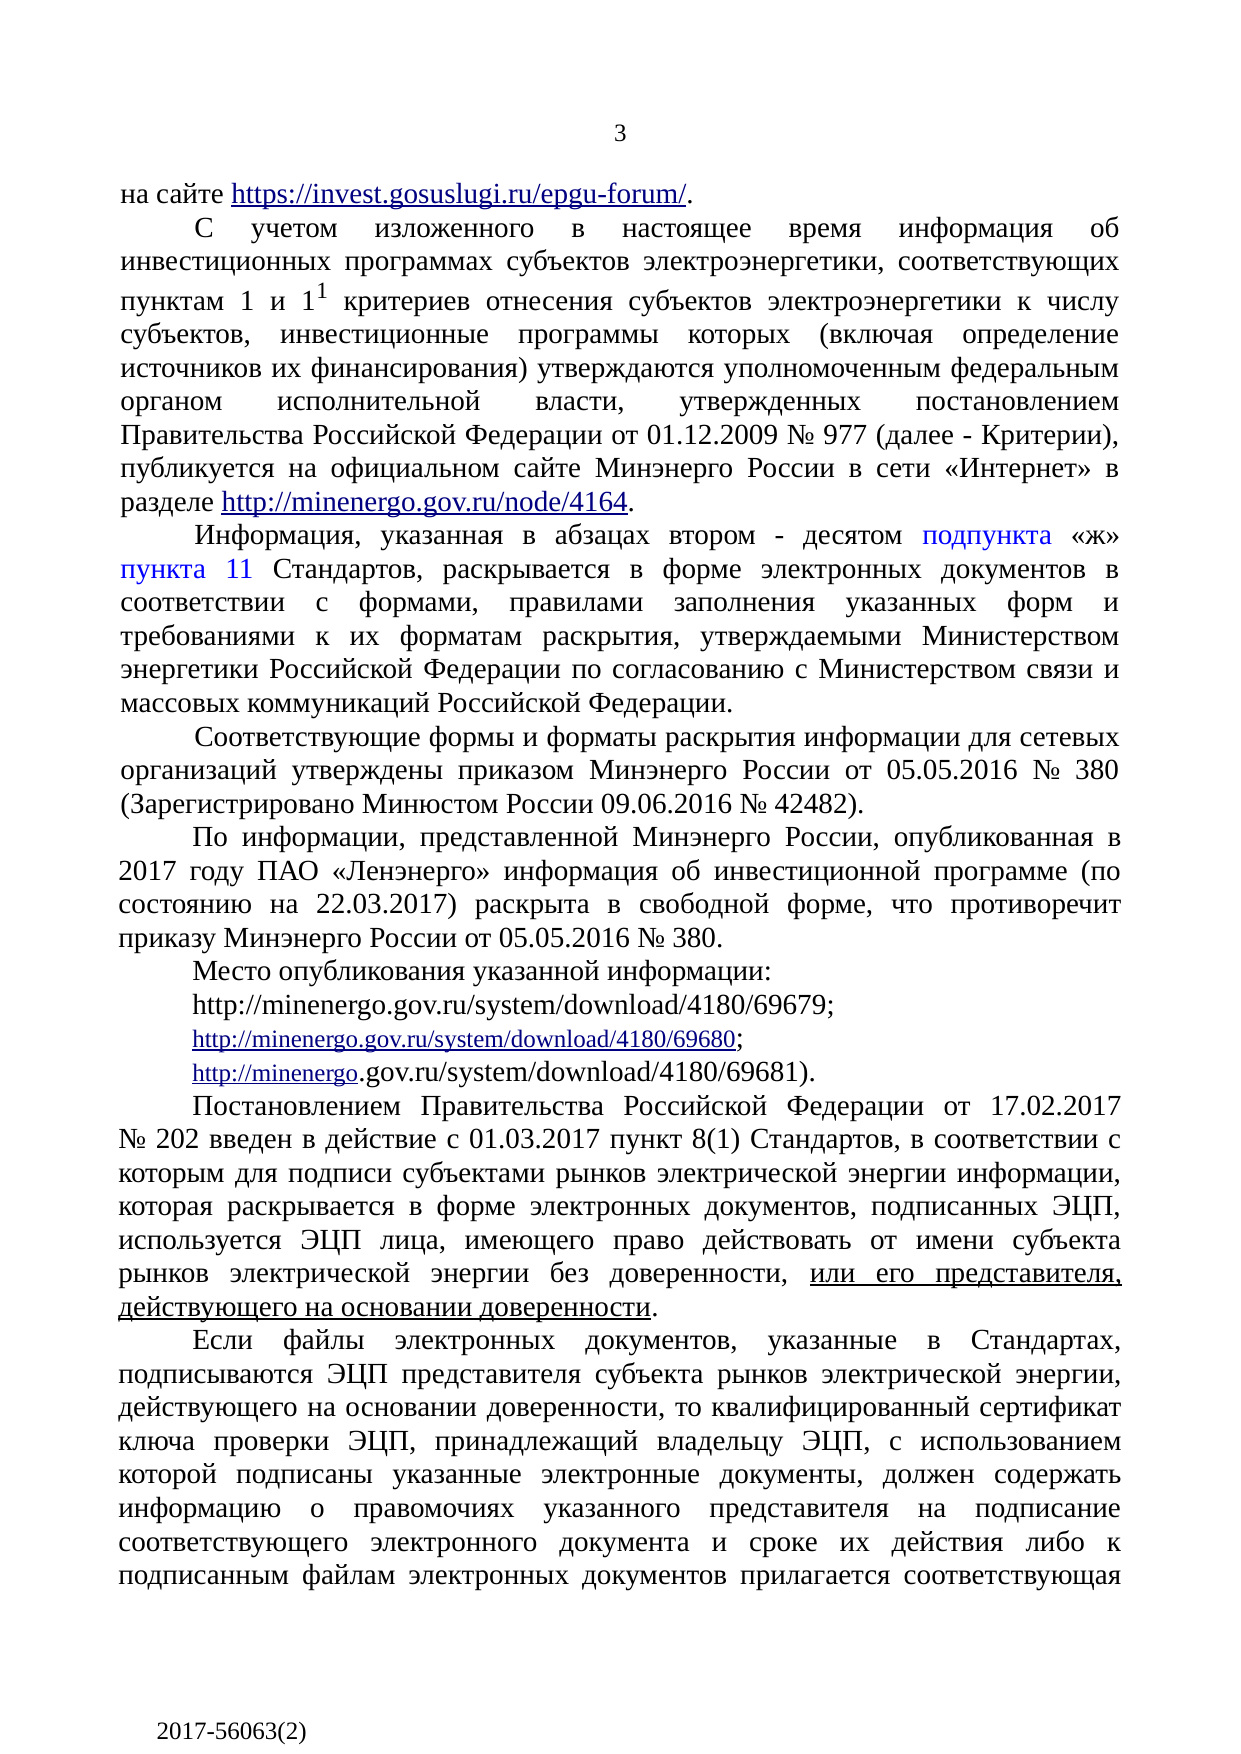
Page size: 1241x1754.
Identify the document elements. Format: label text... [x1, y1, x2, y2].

text http://minenergo.gov.ru/system/download/4180/69681). [118, 1054, 1122, 1088]
text Постановлением Правительства Российской Федерации от 17.02.2017 № 202 введен в действие с 01.03.2017 пункт 8(1) Стандартов, в соответствии с которым для подписи субъектами рынков электрической энергии информации, которая раскрывается в форме электронных документов, подписанных ЭЦП, используется ЭЦП лица, имеющего право действовать от имени субъекта рынков электрической энергии без доверенности, или его представителя, действующего на основании доверенности. [118, 1088, 1122, 1322]
text http://minenergo.gov.ru/system/download/4180/69680; [118, 1021, 1122, 1054]
text на сайте https://invest.gosuslugi.ru/epgu-forum/. [120, 176, 1120, 210]
text Место опубликования указанной информации: [118, 953, 1122, 987]
text По информации, представленной Минэнерго России, опубликованная в 2017 году ПАО «Ленэнерго» информация об инвестиционной программе (по состоянию на 22.03.2017) раскрыта в свободной форме, что противоречит приказу Минэнерго России от 05.05.2016 № 380. [118, 819, 1122, 953]
text Соответствующие формы и форматы раскрытия информации для сетевых организаций утверждены приказом Минэнерго России от 05.05.2016 № 380 (Зарегистрировано Минюстом России 09.06.2016 № 42482). [120, 719, 1120, 819]
text Если файлы электронных документов, указанные в Стандартах, подписываются ЭЦП представителя субъекта рынков электрической энергии, действующего на основании доверенности, то квалифицированный сертификат ключа проверки ЭЦП, принадлежащий владельцу ЭЦП, с использованием которой подписаны указанные электронные документы, должен содержать информацию о правомочиях указанного представителя на подписание соответствующего электронного документа и сроке их действия либо к подписанным файлам электронных документов прилагается соответствующая [118, 1322, 1122, 1591]
text http://minenergo.gov.ru/system/download/4180/69679; [118, 987, 1122, 1021]
text С учетом изложенного в настоящее время информация об инвестиционных программах субъектов электроэнергетики, соответствующих пунктам 1 и 11 критериев отнесения субъектов электроэнергетики к числу субъектов, инвестиционные программы которых (включая определение источников их финансирования) утверждаются уполномоченным федеральным органом исполнительной власти, утвержденных постановлением Правительства Российской Федерации от 01.12.2009 № 977 (далее - Критерии), публикуется на официальном сайте Минэнерго России в сети «Интернет» в разделе http://minenergo.gov.ru/node/4164. [120, 210, 1120, 517]
text Информация, указанная в абзацах втором - десятом подпункта «ж» пункта 11 Стандартов, раскрывается в форме электронных документов в соответствии с формами, правилами заполнения указанных форм и требованиями к их форматам раскрытия, утверждаемыми Министерством энергетики Российской Федерации по согласованию с Министерством связи и массовых коммуникаций Российской Федерации. [120, 517, 1120, 719]
